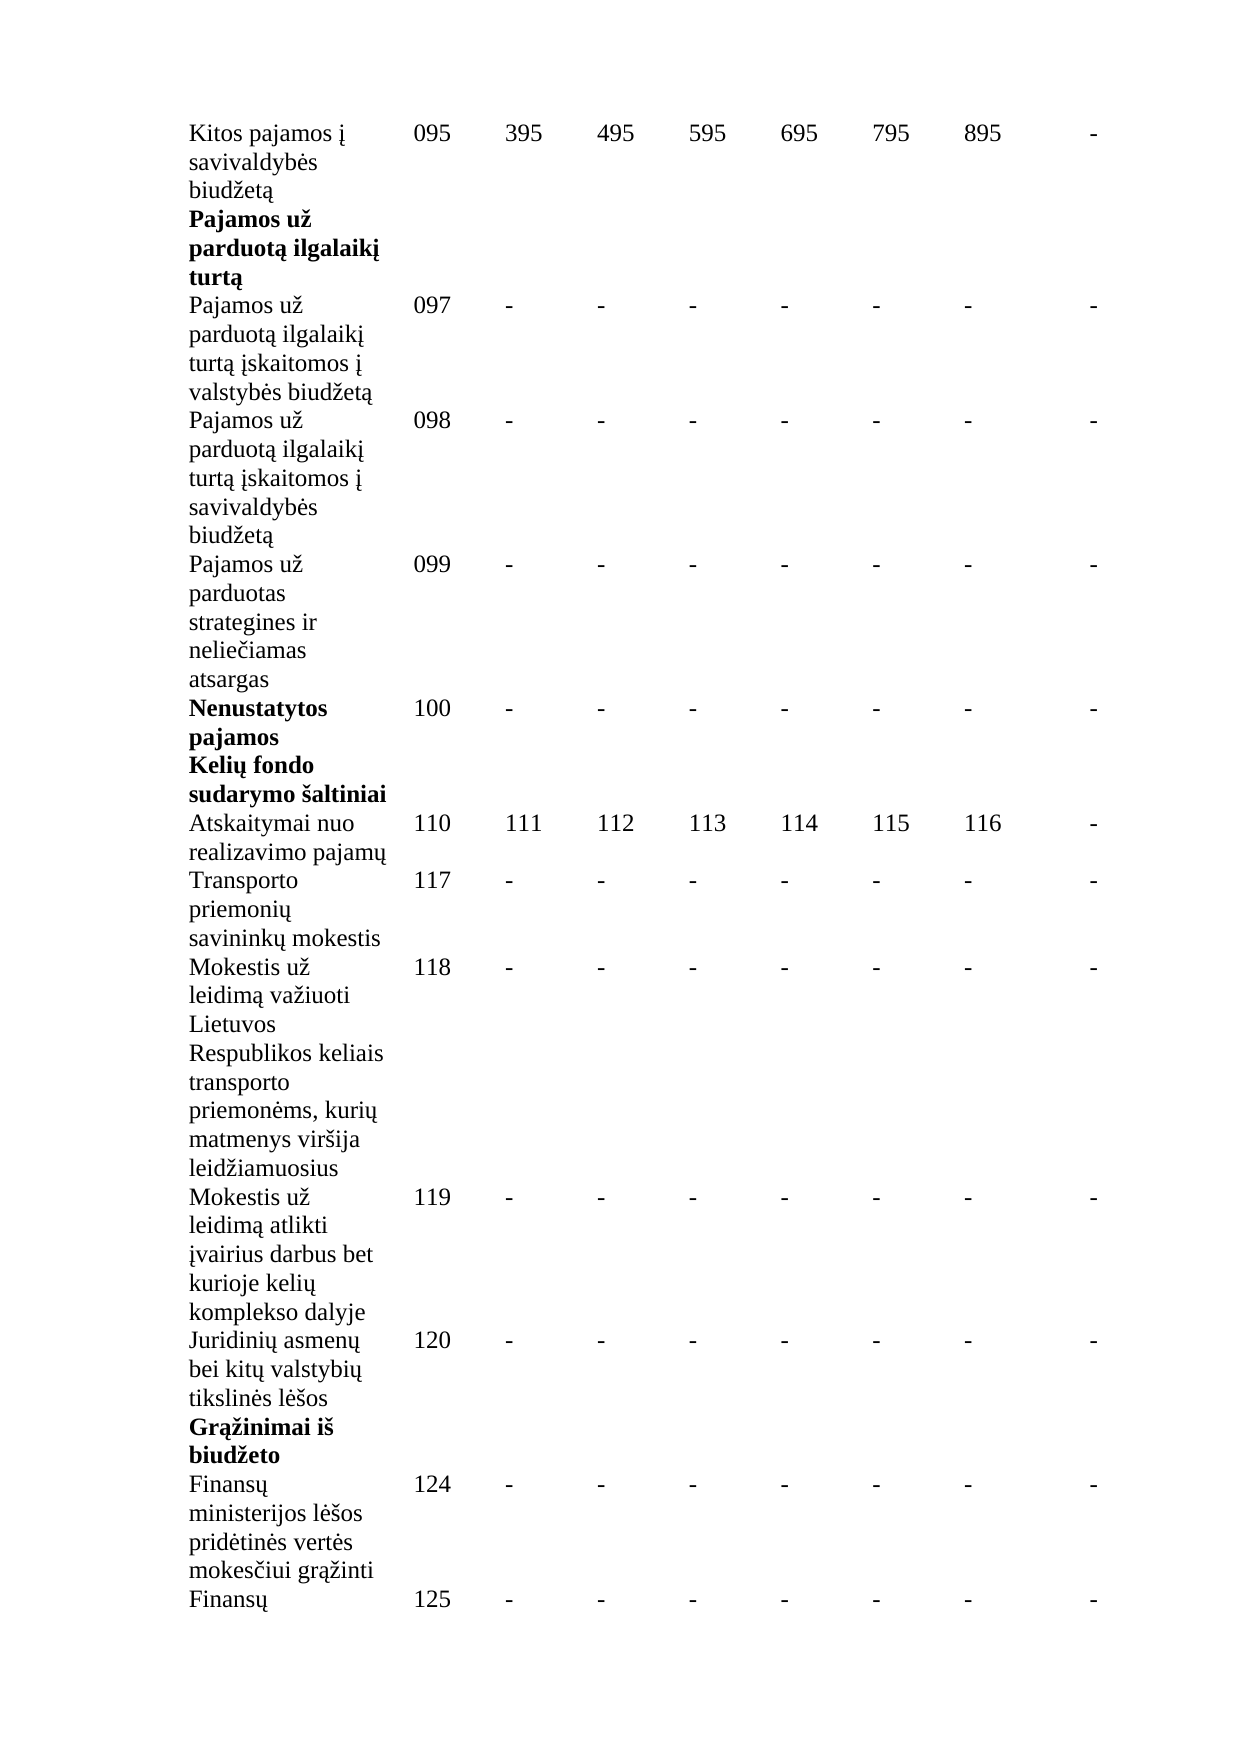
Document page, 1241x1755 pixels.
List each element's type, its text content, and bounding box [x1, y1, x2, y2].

table_cell Nenustatytos pajamos [177, 693, 402, 751]
table_cell - [769, 866, 861, 952]
table_cell 117 [402, 866, 494, 952]
table_cell - [586, 693, 677, 751]
table_cell - [1078, 693, 1181, 751]
table_cell - [769, 693, 861, 751]
table_cell [402, 751, 494, 808]
table_cell - [494, 549, 586, 693]
table_cell - [861, 1469, 953, 1584]
table_cell [586, 1038, 677, 1182]
table_cell - [769, 1469, 861, 1584]
table_cell - [586, 1469, 677, 1584]
table_cell - [494, 1469, 586, 1584]
table_cell - [953, 549, 1078, 693]
table_cell 095 [402, 118, 494, 204]
table_cell - [677, 1584, 769, 1613]
table_cell [769, 1038, 861, 1182]
table_cell - [586, 952, 677, 1038]
table_cell 695 [769, 118, 861, 204]
table_cell Mokestis už leidimą atlikti įvairius darbus bet kurioje kelių komplekso dalyje [177, 1182, 402, 1326]
table_cell - [861, 406, 953, 549]
table_cell [677, 204, 769, 291]
table_cell 115 [861, 808, 953, 866]
table_cell - [677, 952, 769, 1038]
table_cell [861, 1412, 953, 1469]
table_cell - [953, 1182, 1078, 1326]
table_cell [494, 751, 586, 808]
table_cell [769, 1412, 861, 1469]
table_cell 098 [402, 406, 494, 549]
table_cell - [494, 1182, 586, 1326]
table_cell - [494, 291, 586, 406]
table_cell [586, 751, 677, 808]
table_cell - [1078, 1182, 1181, 1326]
table_cell [1078, 751, 1181, 808]
table_cell [861, 204, 953, 291]
table_cell 120 [402, 1326, 494, 1412]
table_cell [953, 1038, 1078, 1182]
table_cell Kitos pajamos į savivaldybės biudžetą [177, 118, 402, 204]
table_cell Pajamos už parduotą ilgalaikį turtą įskaitomos į savivaldybės biudžetą [177, 406, 402, 549]
table_cell - [677, 866, 769, 952]
table_cell - [769, 1584, 861, 1613]
table_cell Juridinių asmenų bei kitų valstybių tikslinės lėšos [177, 1326, 402, 1412]
table_cell - [494, 406, 586, 549]
table_cell [769, 751, 861, 808]
table_cell [953, 204, 1078, 291]
table_cell Atskaitymai nuo realizavimo pajamų [177, 808, 402, 866]
table_cell - [494, 1326, 586, 1412]
table_cell 112 [586, 808, 677, 866]
table_cell Pajamos už parduotą ilgalaikį turtą [177, 204, 402, 291]
table_cell 495 [586, 118, 677, 204]
table_cell Mokestis už leidimą važiuoti Lietuvos [177, 952, 402, 1038]
table_cell - [677, 1469, 769, 1584]
table_cell - [861, 549, 953, 693]
table_cell - [953, 952, 1078, 1038]
table_cell - [586, 1326, 677, 1412]
table_cell - [494, 866, 586, 952]
table_cell 114 [769, 808, 861, 866]
table_cell - [861, 291, 953, 406]
table_cell - [861, 1182, 953, 1326]
table_cell [861, 1038, 953, 1182]
table_cell - [1078, 1326, 1181, 1412]
table_cell - [494, 693, 586, 751]
table_cell - [586, 1182, 677, 1326]
table_cell 113 [677, 808, 769, 866]
table_cell - [677, 1182, 769, 1326]
table_cell [677, 1412, 769, 1469]
table_cell 795 [861, 118, 953, 204]
table_cell Respublikos keliais transporto priemonėms, kurių matmenys viršija leidžiamuosius [177, 1038, 402, 1182]
table_cell - [861, 1584, 953, 1613]
table_cell - [677, 693, 769, 751]
table_cell - [586, 406, 677, 549]
table_cell 124 [402, 1469, 494, 1584]
table_cell - [769, 406, 861, 549]
table_cell - [677, 1326, 769, 1412]
table_cell 097 [402, 291, 494, 406]
table_cell - [1078, 549, 1181, 693]
table_cell [586, 204, 677, 291]
table_cell [953, 1412, 1078, 1469]
table_cell - [494, 1584, 586, 1613]
table_cell - [1078, 118, 1181, 204]
table_cell - [953, 866, 1078, 952]
table_cell - [953, 406, 1078, 549]
table_cell 111 [494, 808, 586, 866]
table_cell - [953, 1584, 1078, 1613]
table_cell Transporto priemonių savininkų mokestis [177, 866, 402, 952]
table_cell [402, 1412, 494, 1469]
table_cell [494, 1412, 586, 1469]
table_cell 100 [402, 693, 494, 751]
table_cell - [769, 952, 861, 1038]
table_cell - [953, 291, 1078, 406]
table_cell [1078, 1038, 1181, 1182]
table_cell [402, 1038, 494, 1182]
table_cell - [586, 291, 677, 406]
table_cell 116 [953, 808, 1078, 866]
table_cell [677, 751, 769, 808]
table_cell [1078, 204, 1181, 291]
table_cell Finansų [177, 1584, 402, 1613]
table_cell 110 [402, 808, 494, 866]
table_cell Pajamos už parduotą ilgalaikį turtą įskaitomos į valstybės biudžetą [177, 291, 402, 406]
table_cell - [677, 406, 769, 549]
table_cell - [1078, 291, 1181, 406]
table_cell Pajamos už parduotas strategines ir neliečiamas atsargas [177, 549, 402, 693]
table_cell - [953, 693, 1078, 751]
table_cell - [586, 866, 677, 952]
table_cell 595 [677, 118, 769, 204]
table_cell - [769, 549, 861, 693]
table_cell [861, 751, 953, 808]
table_cell - [1078, 406, 1181, 549]
table_cell - [861, 693, 953, 751]
table_cell - [861, 1326, 953, 1412]
table_cell - [586, 1584, 677, 1613]
table_cell - [586, 549, 677, 693]
table_cell [953, 751, 1078, 808]
table_cell [769, 204, 861, 291]
table_cell 395 [494, 118, 586, 204]
table_cell 895 [953, 118, 1078, 204]
table_cell - [494, 952, 586, 1038]
table_cell [586, 1412, 677, 1469]
table_cell 118 [402, 952, 494, 1038]
table_cell - [1078, 952, 1181, 1038]
table_cell - [861, 866, 953, 952]
table_cell - [1078, 1584, 1181, 1613]
table_cell - [769, 291, 861, 406]
table_cell Finansų ministerijos lėšos pridėtinės vertės mokesčiui grąžinti [177, 1469, 402, 1584]
table_cell - [677, 291, 769, 406]
table_cell 119 [402, 1182, 494, 1326]
table_cell - [769, 1326, 861, 1412]
table_cell - [953, 1469, 1078, 1584]
table_cell 125 [402, 1584, 494, 1613]
table_cell - [1078, 1469, 1181, 1584]
table_cell - [1078, 866, 1181, 952]
table_cell - [861, 952, 953, 1038]
table_cell [402, 204, 494, 291]
table_cell Kelių fondo sudarymo šaltiniai [177, 751, 402, 808]
table_cell [1078, 1412, 1181, 1469]
table_cell 099 [402, 549, 494, 693]
table_cell - [677, 549, 769, 693]
table_cell [677, 1038, 769, 1182]
table_cell Grąžinimai iš biudžeto [177, 1412, 402, 1469]
table_cell - [953, 1326, 1078, 1412]
table_cell - [1078, 808, 1181, 866]
table_cell - [769, 1182, 861, 1326]
table_cell [494, 204, 586, 291]
table_cell [494, 1038, 586, 1182]
